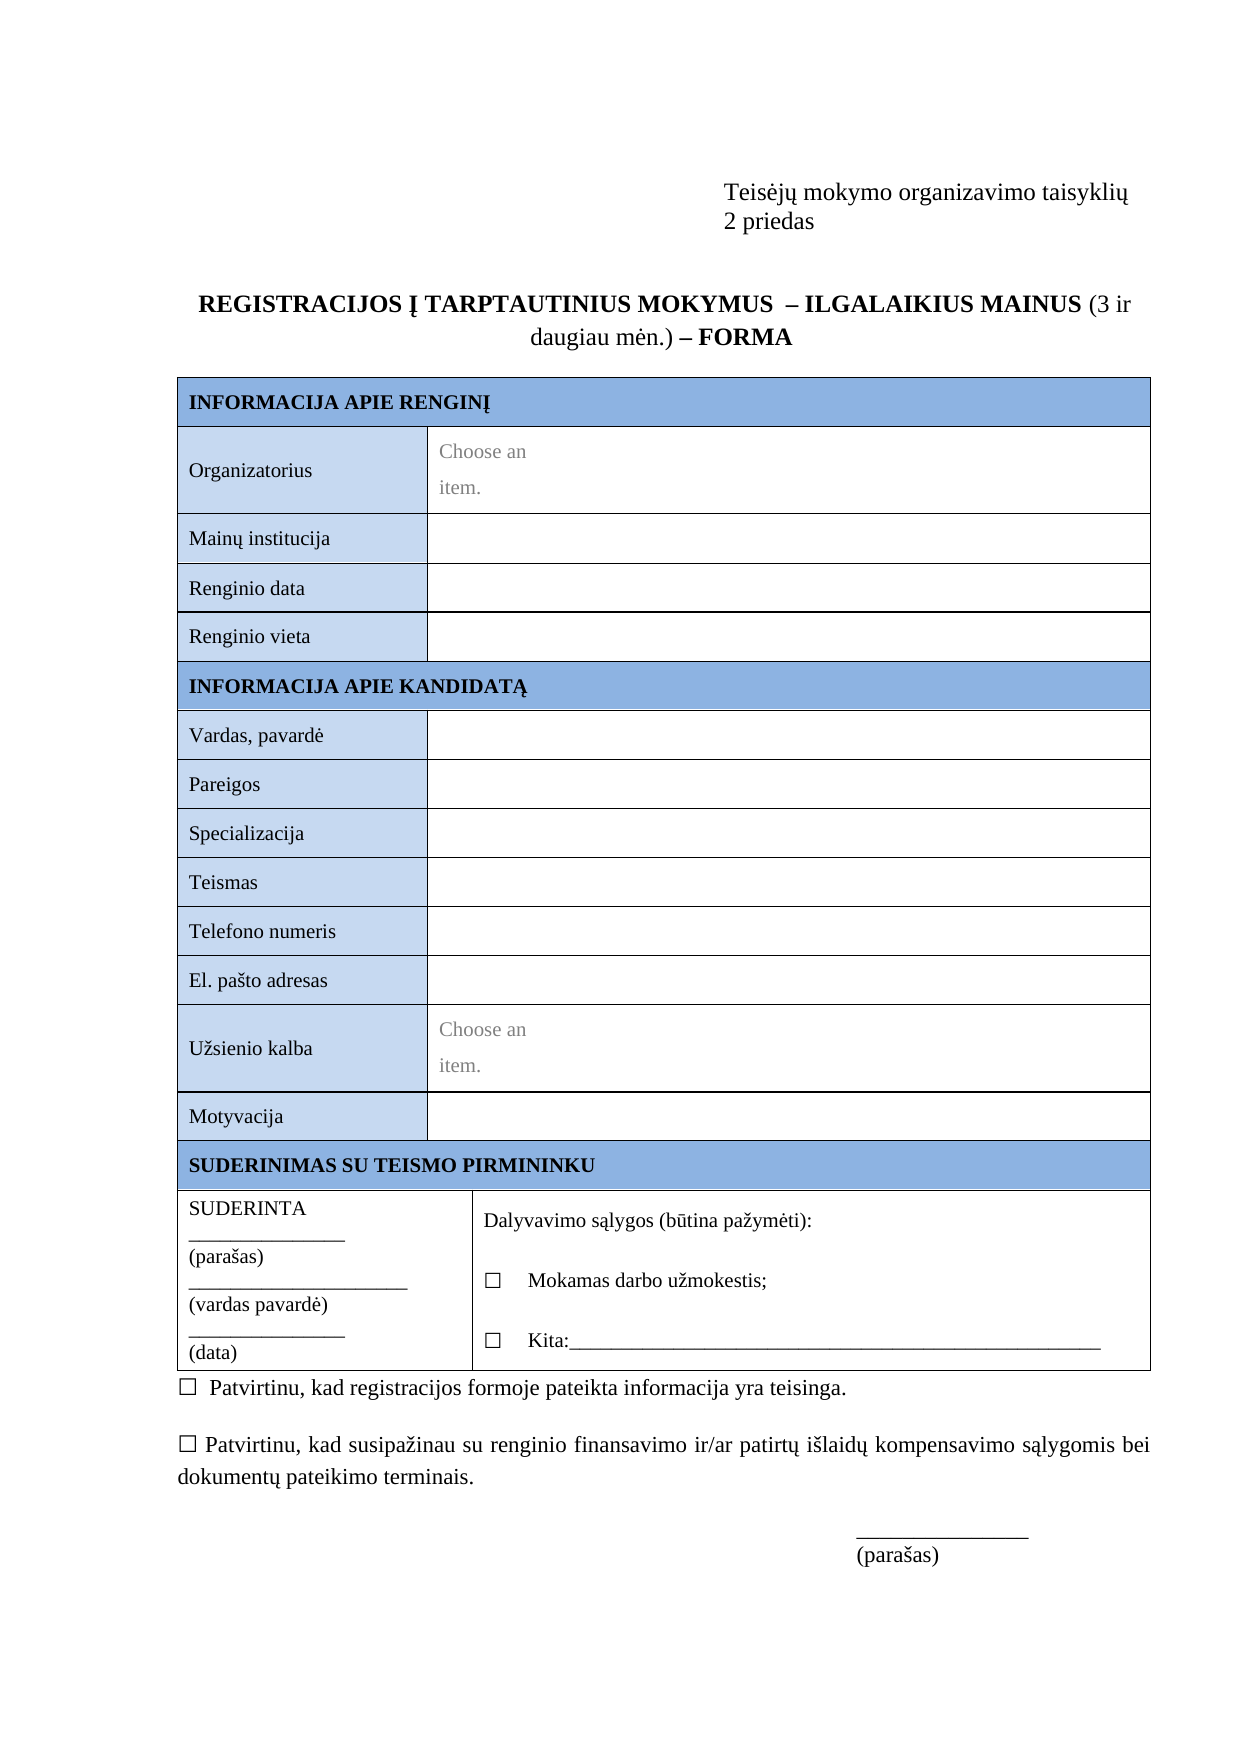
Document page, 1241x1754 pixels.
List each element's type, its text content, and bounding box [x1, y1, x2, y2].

table_cell INFORMACIJA APIE KANDIDATĄ [178, 662, 1150, 709]
table_cell [428, 1093, 1150, 1140]
table_cell [584, 427, 1150, 513]
text Teisėjų mokymo organizavimo taisyklių [177, 177, 1152, 206]
table_cell Motyvacija [178, 1093, 427, 1140]
text REGISTRACIJOS Į TARPTAUTINIUS MOKYMUS – ILGALAIKIUS MAINUS (3 ir daugiau mėn.) – FORMA [177, 289, 1152, 351]
table_cell Teismas [178, 858, 427, 906]
table_cell [428, 613, 1150, 661]
table_cell Dalyvavimo sąlygos (būtina pažymėti): [473, 1191, 1150, 1249]
table_cell [584, 1005, 1150, 1091]
table_cell [428, 760, 1150, 808]
table_cell ☐ [473, 1310, 516, 1369]
text ☐ Patvirtinu, kad registracijos formoje pateikta informacija yra teisinga. [177, 1371, 1152, 1402]
table_cell Mokamas darbo užmokestis; [516, 1250, 1150, 1309]
text _______________ [177, 1515, 1152, 1541]
table_cell Telefono numeris [178, 907, 427, 955]
table_cell SUDERINTA _______________ (parašas) _____________________ (vardas pavardė) _______________ (data) [178, 1191, 472, 1369]
table_cell [428, 858, 1150, 906]
table_cell Choose an item. [428, 427, 584, 513]
table_cell Renginio data [178, 564, 427, 611]
text (parašas) [177, 1541, 1152, 1568]
table_cell Specializacija [178, 809, 427, 857]
table_cell Užsienio kalba [178, 1005, 427, 1091]
table_cell Choose an item. [428, 1005, 584, 1091]
table_cell Kita:___________________________________________________ [516, 1310, 1150, 1369]
table_cell Pareigos [178, 760, 427, 808]
table_cell [428, 514, 1150, 562]
table_header INFORMACIJA APIE RENGINĮ [178, 378, 1150, 426]
table_cell [428, 956, 1150, 1004]
table_cell [428, 907, 1150, 955]
table_cell [428, 564, 1150, 611]
table_cell Vardas, pavardė [178, 711, 427, 759]
table_cell Organizatorius [178, 427, 427, 513]
table_cell ☐ [473, 1250, 516, 1309]
table_cell [428, 711, 1150, 759]
table_cell Mainų institucija [178, 514, 427, 562]
table_cell Renginio vieta [178, 613, 427, 661]
text ☐ Patvirtinu, kad susipažinau su renginio finansavimo ir/ar patirtų išlaidų kompensavimo sąlygomis bei dokumentų pateikimo terminais. [177, 1428, 1152, 1489]
table_cell SUDERINIMAS SU TEISMO PIRMININKU [178, 1141, 1150, 1189]
table_cell El. pašto adresas [178, 956, 427, 1004]
text 2 priedas [177, 206, 1152, 235]
table_cell [428, 809, 1150, 857]
